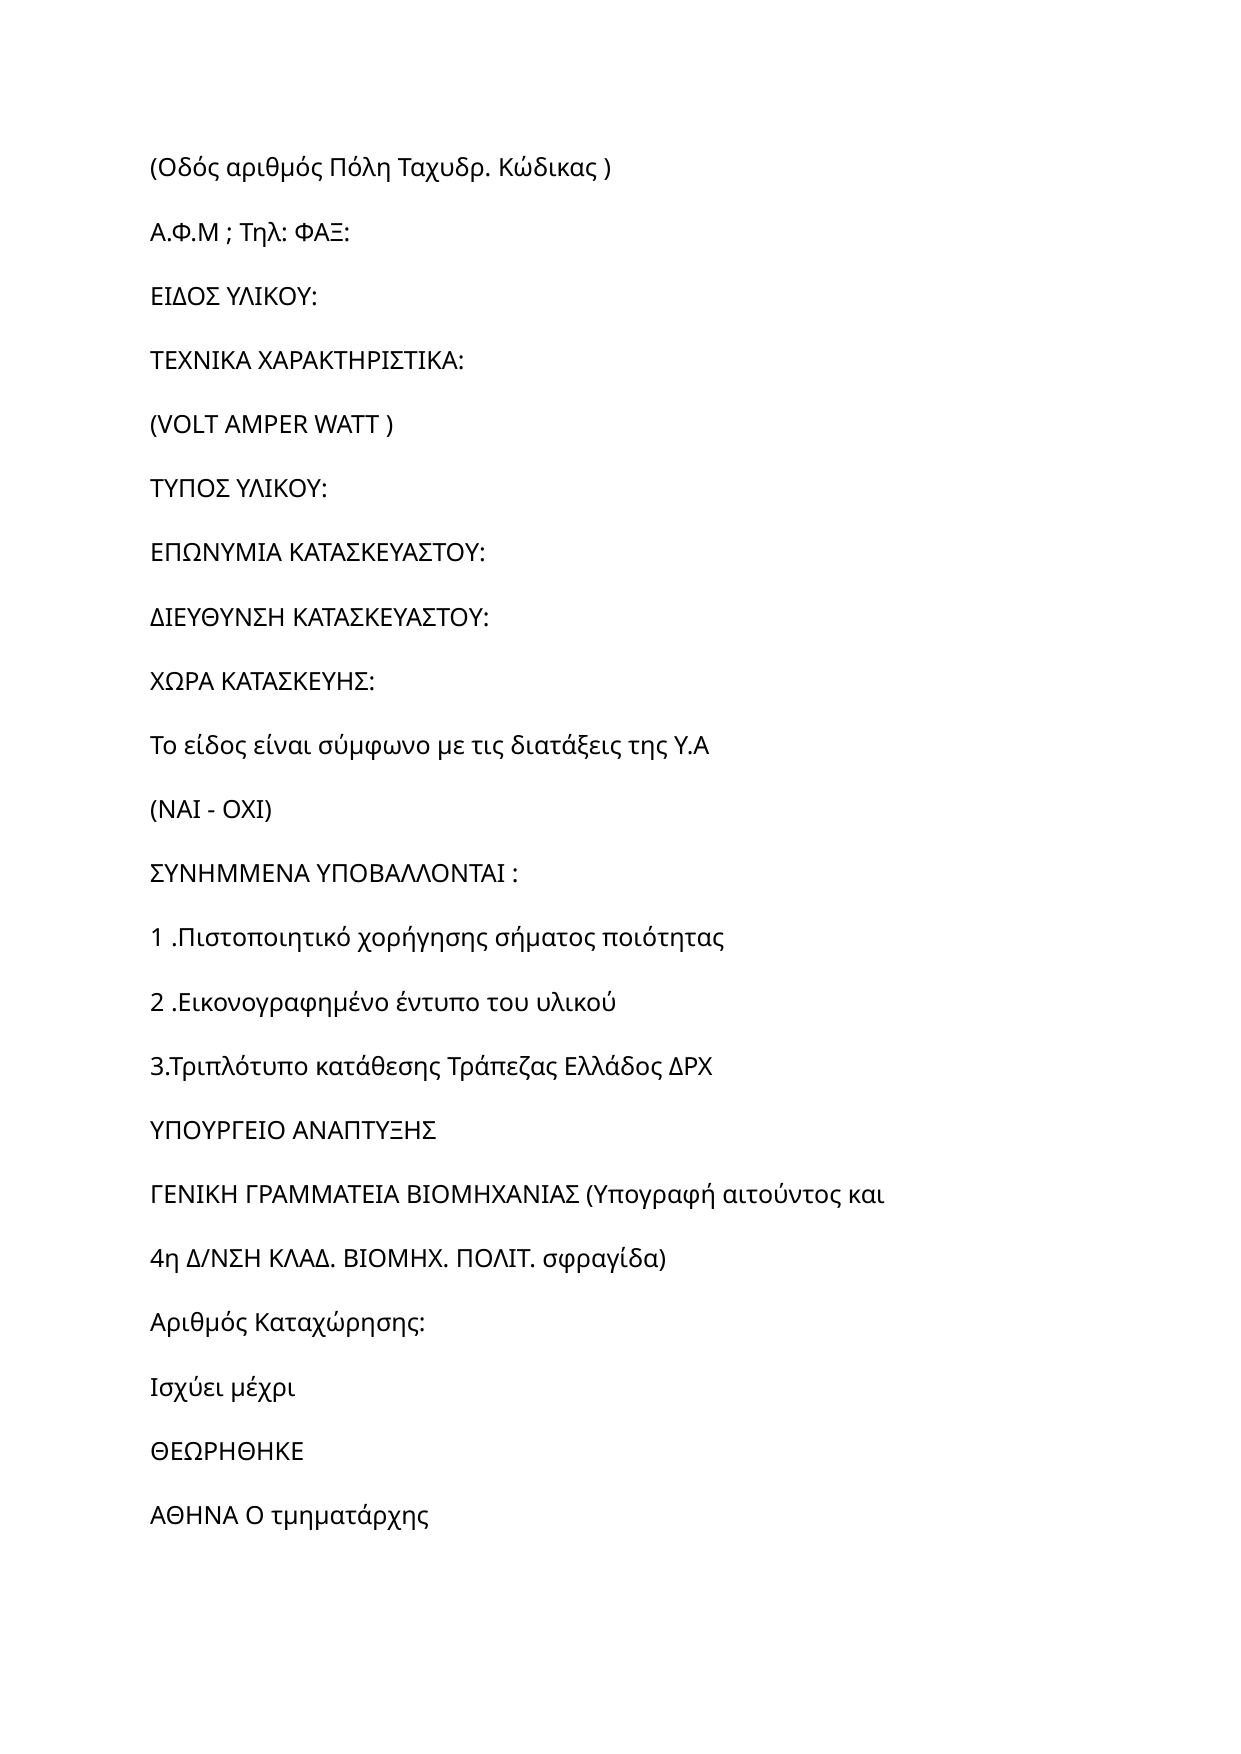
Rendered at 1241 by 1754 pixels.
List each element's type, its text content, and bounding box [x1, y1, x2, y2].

text 4η Δ/ΝΣΗ ΚΛΑΔ. ΒΙΟΜΗΧ. ΠΟΛΙΤ. σφραγίδα) [150, 1241, 1090, 1275]
text ΧΩΡΑ ΚΑΤΑΣΚΕΥΗΣ: [150, 663, 1090, 697]
text ΘΕΩΡΗΘΗΚΕ [150, 1433, 1090, 1467]
text (Οδός αριθμός Πόλη Ταχυδρ. Κώδικας ) [150, 150, 1090, 184]
text ΔΙΕΥΘΥΝΣΗ ΚΑΤΑΣΚΕΥΑΣΤΟΥ: [150, 599, 1090, 633]
text ΣΥΝΗΜΜΕΝΑ ΥΠΟΒΑΛΛΟΝΤΑΙ : [150, 856, 1090, 890]
text ΓΕΝΙΚΗ ΓΡΑΜΜΑΤΕΙΑ ΒΙΟΜΗΧΑΝΙΑΣ (Υπογραφή αιτούντος και [150, 1177, 1090, 1211]
text Α.Φ.Μ ; Τηλ: ΦΑΞ: [150, 214, 1090, 248]
text ΥΠΟΥΡΓΕΙΟ ΑΝΑΠΤΥΞΗΣ [150, 1112, 1090, 1147]
text ΑΘΗΝΑ Ο τμηματάρχης [150, 1497, 1090, 1532]
text Ισχύει μέχρι [150, 1369, 1090, 1403]
text ΕΠΩΝΥΜΙΑ ΚΑΤΑΣΚΕΥΑΣΤΟΥ: [150, 535, 1090, 569]
text ΤΥΠΟΣ ΥΛΙΚΟΥ: [150, 471, 1090, 505]
text 1 .Πιστοποιητικό χορήγησης σήματος ποιότητας [150, 920, 1090, 954]
text Το είδος είναι σύμφωνο με τις διατάξεις της Υ.Α [150, 727, 1090, 762]
text (VOLT AMPER WATT ) [150, 407, 1090, 441]
text (ΝΑΙ - ΟΧΙ) [150, 792, 1090, 826]
text ΤΕΧΝΙΚΑ ΧΑΡΑΚΤΗΡΙΣΤΙΚΑ: [150, 342, 1090, 377]
text 2 .Εικονογραφημένο έντυπο του υλικού [150, 984, 1090, 1018]
text 3.Τριπλότυπο κατάθεσης Τράπεζας Ελλάδος ΔΡΧ [150, 1048, 1090, 1082]
text ΕΙΔΟΣ ΥΛΙΚΟΥ: [150, 278, 1090, 312]
text Αριθμός Καταχώρησης: [150, 1305, 1090, 1339]
